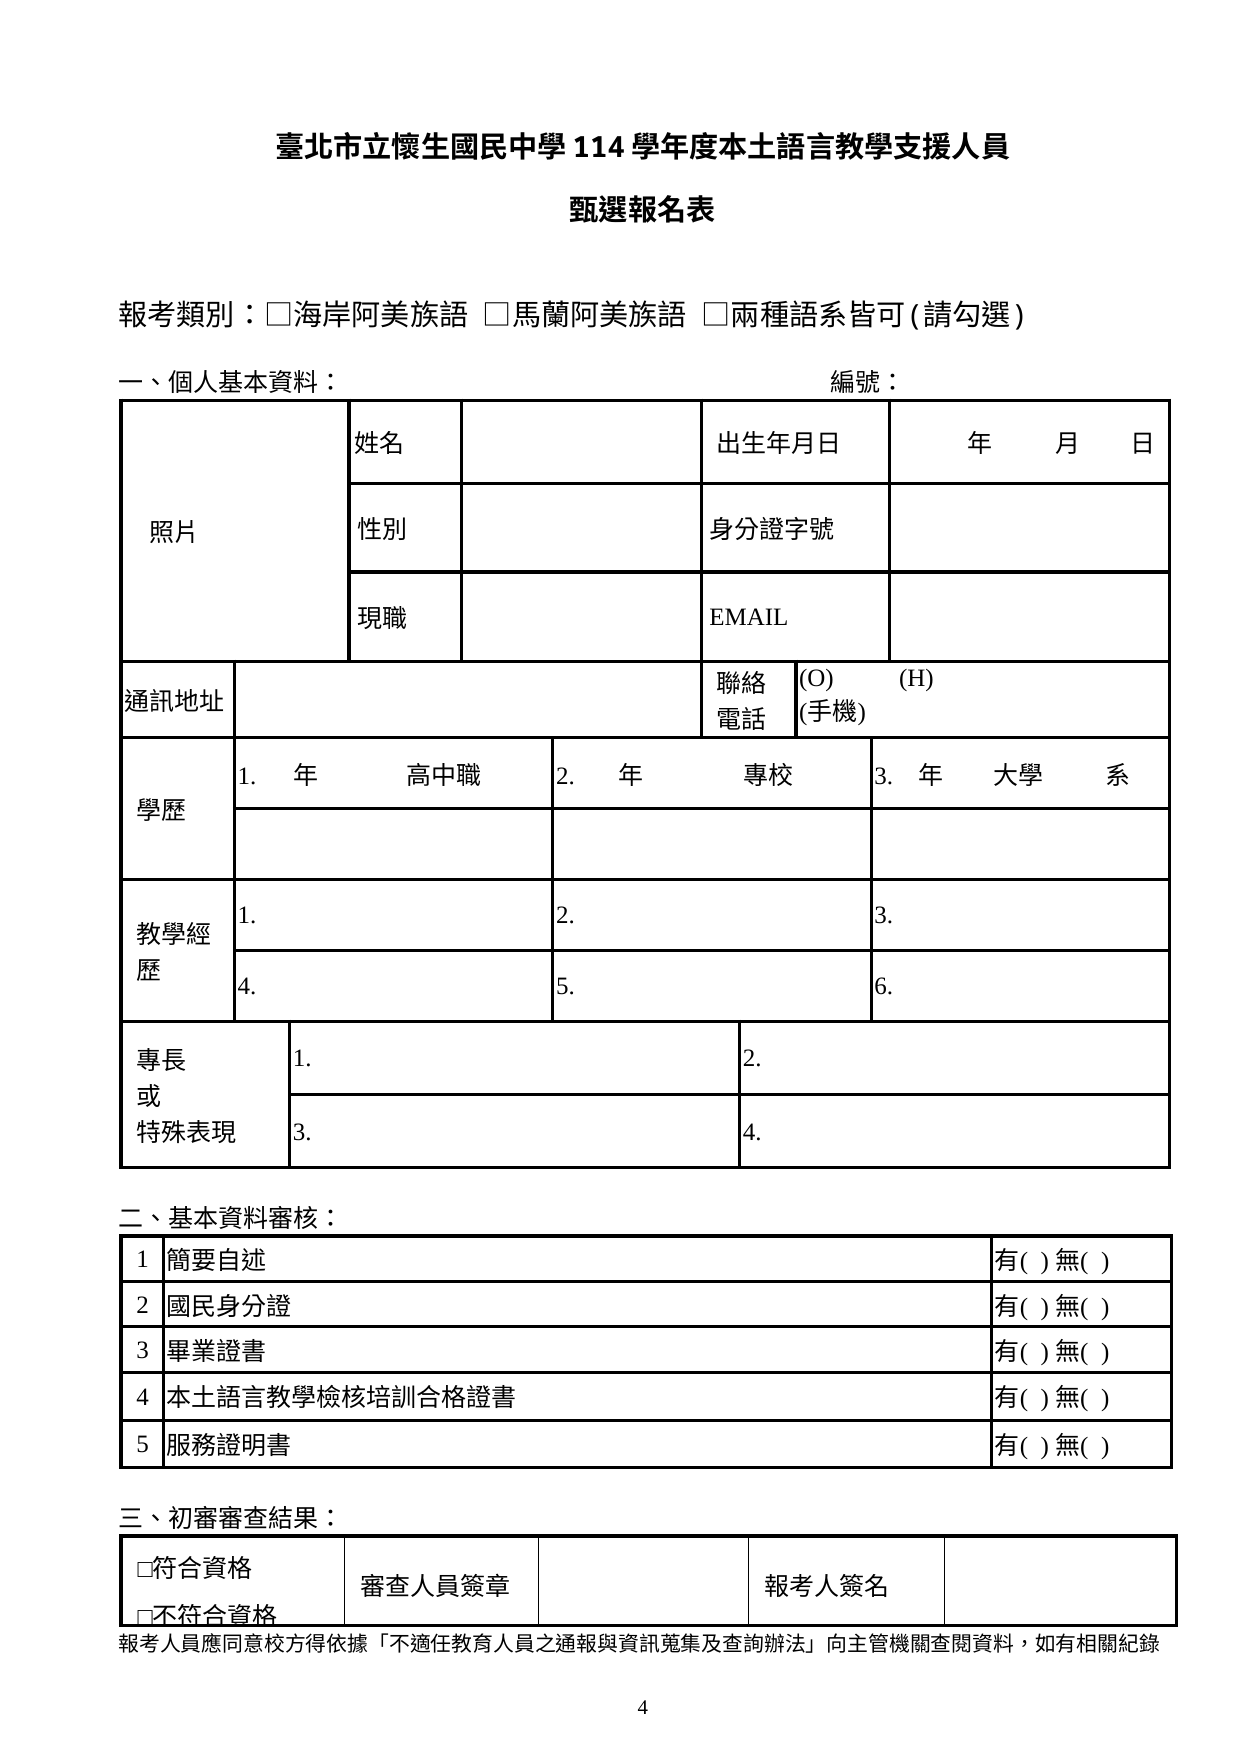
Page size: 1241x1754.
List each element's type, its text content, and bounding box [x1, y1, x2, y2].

table_header [539, 1538, 748, 1624]
table_cell 有( ) 無( ) [993, 1374, 1170, 1418]
table_cell 性別 [351, 485, 460, 570]
table_cell [554, 810, 870, 878]
text 一、個人基本資料： 編號： [118, 362, 1179, 398]
table_cell 有( ) 無( ) [993, 1422, 1170, 1466]
table_cell 2 [123, 1283, 162, 1325]
table_header 審查人員簽章 [345, 1538, 538, 1624]
table_cell 專長 或 特殊表現 [123, 1023, 288, 1166]
table_cell 本土語言教學檢核培訓合格證書 [165, 1374, 990, 1418]
table_cell 2. 年 專校 [554, 739, 870, 807]
table_header 照片 [123, 402, 347, 659]
table_cell [891, 485, 1168, 570]
table_header 出生年月日 [703, 402, 888, 482]
table_cell 2. [741, 1023, 1168, 1093]
table_cell [236, 810, 551, 878]
text 報考類別：□海岸阿美族語 □馬蘭阿美族語 □兩種語系皆可(請勾選) [118, 291, 1167, 333]
table_header 年 月 日 [891, 402, 1168, 482]
table_cell 2. [554, 881, 870, 949]
table_cell 有( ) 無( ) [993, 1283, 1170, 1325]
table_cell 有( ) 無( ) [993, 1328, 1170, 1371]
table_header □符合資格 □不符合資格 教評委員簽章 [123, 1538, 344, 1624]
table_header 姓名 [351, 402, 460, 482]
table_cell 6. [873, 952, 1168, 1019]
table_cell 1. [236, 881, 551, 949]
table_cell 學歷 [123, 739, 233, 878]
table_cell [873, 810, 1168, 878]
table_cell (H) (手機) [798, 663, 1168, 736]
table_cell 畢業證書 [165, 1328, 990, 1371]
text 甄選報名表 [118, 166, 1167, 229]
table_cell 3. 年 大學 系 [873, 739, 1168, 807]
table_cell 國民身分證 [165, 1283, 990, 1325]
table_header 1 [123, 1238, 162, 1280]
text 報考人員應同意校方得依據「不適任教育人員之通報與資訊蒐集及查詢辦法」向主管機關查閱資料，如有相關紀錄 [118, 1627, 1167, 1657]
table_cell 服務證明書 [165, 1422, 990, 1466]
text 二、基本資料審核： [118, 1198, 1167, 1234]
table_cell 通訊地址 [123, 663, 233, 736]
table_cell 現職 [351, 574, 460, 659]
table_cell 聯絡 電話 [703, 663, 794, 736]
table_header 報考人簽名 [749, 1538, 944, 1624]
table_cell [236, 663, 700, 736]
table_cell 1. [291, 1023, 738, 1093]
table_cell 5. [554, 952, 870, 1019]
table_cell 5 [123, 1422, 162, 1466]
table_cell 身分證字號 [703, 485, 888, 570]
table_cell 3. [291, 1096, 738, 1166]
table_cell [463, 485, 700, 570]
table_header 有( ) 無( ) [993, 1238, 1170, 1280]
table_cell 3 [123, 1328, 162, 1371]
table_header [945, 1538, 1175, 1624]
table_cell [891, 574, 1168, 659]
table_cell [463, 574, 700, 659]
table_cell 4. [236, 952, 551, 1019]
text 臺北市立懷生國民中學114學年度本土語言教學支援人員 [118, 104, 1167, 166]
table_cell 4. [741, 1096, 1168, 1166]
text 三、初審審查結果： [118, 1498, 1167, 1534]
table_cell EMAIL [703, 574, 888, 659]
table_cell 1. 年 高中職 [236, 739, 551, 807]
table_cell 4 [123, 1374, 162, 1418]
table_cell 3. [873, 881, 1168, 949]
table_header [463, 402, 700, 482]
table_header 簡要自述 [165, 1238, 990, 1280]
table_cell 教學經歷 [123, 881, 233, 1019]
